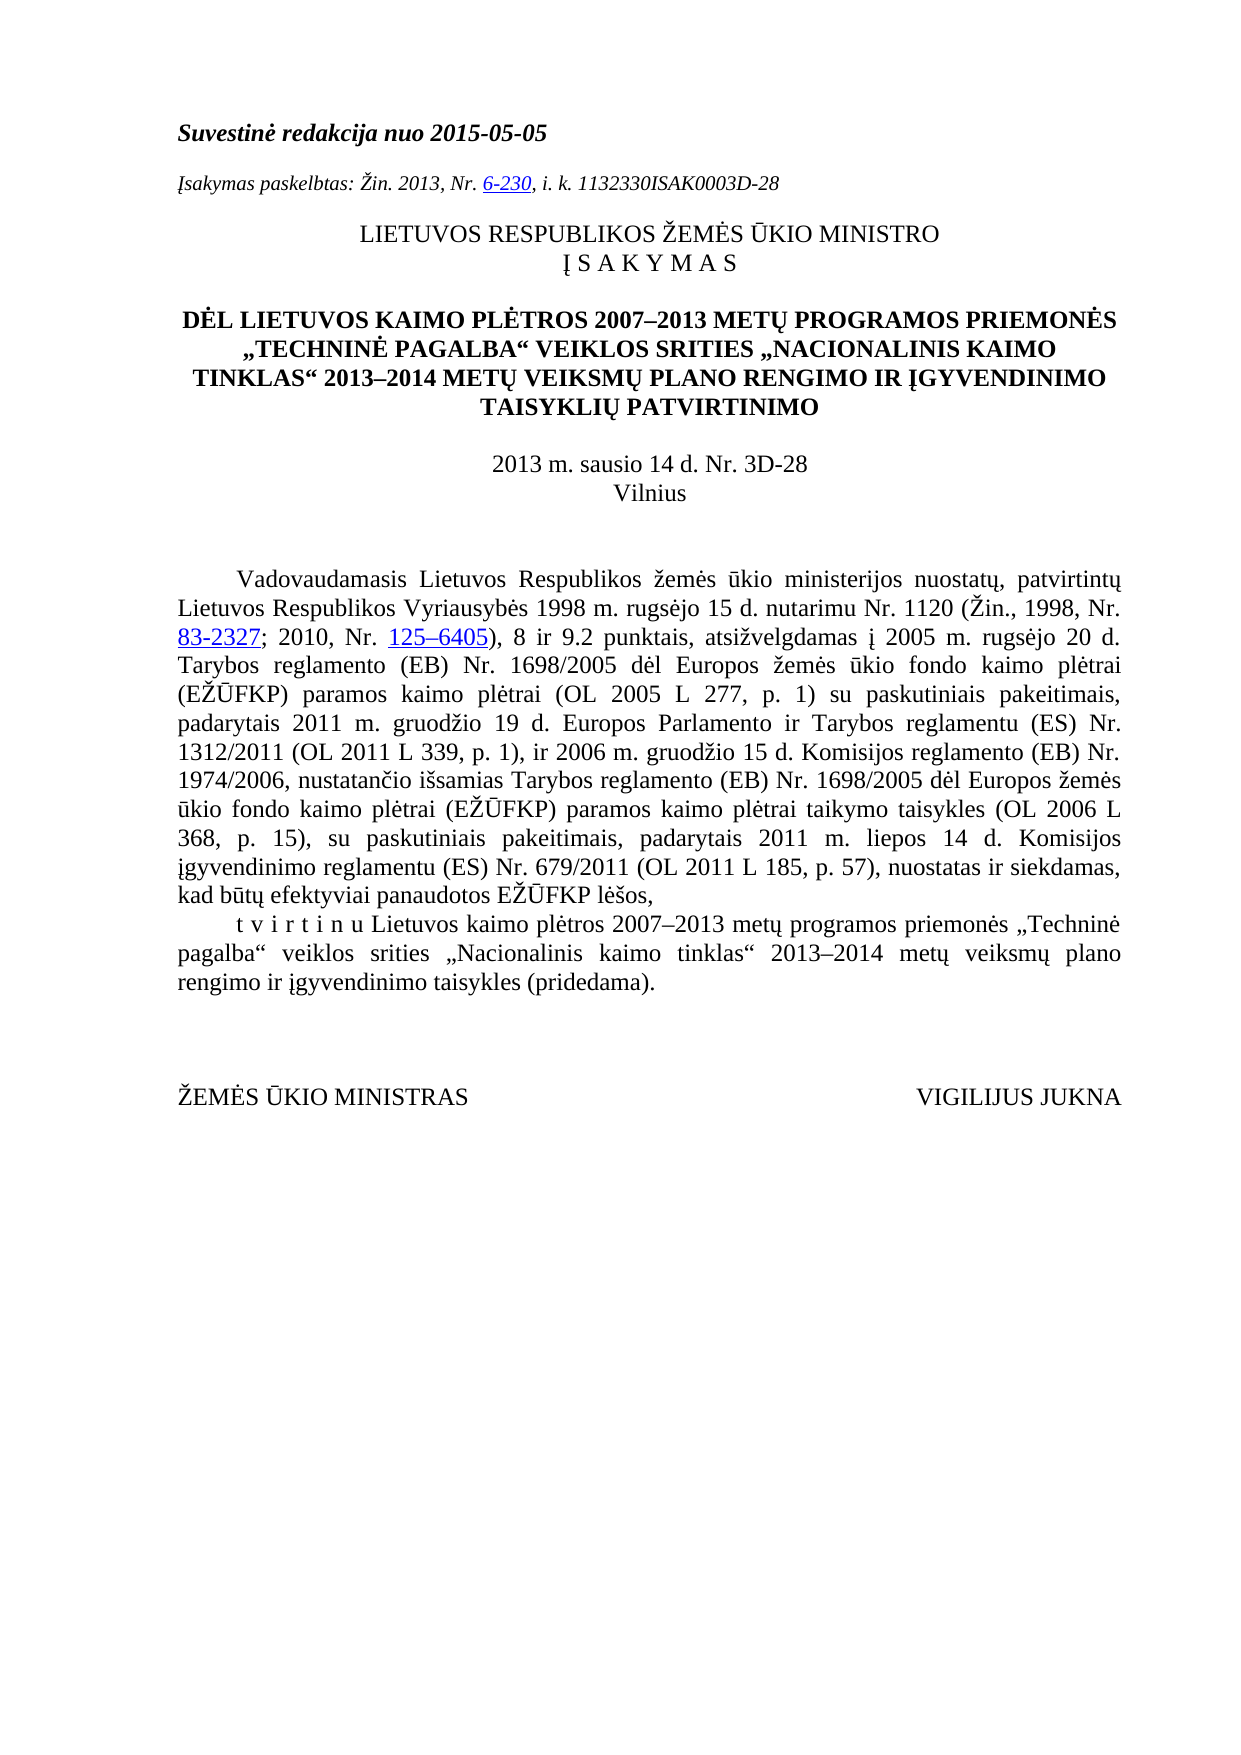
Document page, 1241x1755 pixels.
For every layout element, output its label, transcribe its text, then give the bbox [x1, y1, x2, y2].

text 2013 m. sausio 14 d. Nr. 3D-28 [177, 449, 1122, 478]
text LIETUVOS RESPUBLIKOS ŽEMĖS ŪKIO MINISTRO [177, 219, 1122, 248]
text Vilnius [177, 478, 1122, 507]
text Įsakymas paskelbtas: Žin. 2013, Nr. 6-230, i. k. 1132330ISAK0003D-28 [177, 171, 1122, 195]
text Į S A K Y M A S [177, 248, 1122, 277]
text Žemės ūkio ministras Vigilijus Jukna [177, 1082, 1122, 1110]
text t v i r t i n u Lietuvos kaimo plėtros 2007–2013 metų programos priemonės „Techninė pagalba“ veiklos srities „Nacionalinis kaimo tinklas“ 2013–2014 metų veiksmų plano rengimo ir įgyvendinimo taisykles (pridedama). [177, 909, 1122, 995]
text Suvestinė redakcija nuo 2015-05-05 [177, 118, 1122, 147]
text Vadovaudamasis Lietuvos Respublikos žemės ūkio ministerijos nuostatų, patvirtintų Lietuvos Respublikos Vyriausybės 1998 m. rugsėjo 15 d. nutarimu Nr. 1120 (Žin., 1998, Nr. 83-2327; 2010, Nr. 125–6405), 8 ir 9.2 punktais, atsižvelgdamas į 2005 m. rugsėjo 20 d. Tarybos reglamento (EB) Nr. 1698/2005 dėl Europos žemės ūkio fondo kaimo plėtrai (EŽŪFKP) paramos kaimo plėtrai (OL 2005 L 277, p. 1) su paskutiniais pakeitimais, padarytais 2011 m. gruodžio 19 d. Europos Parlamento ir Tarybos reglamentu (ES) Nr. 1312/2011 (OL 2011 L 339, p. 1), ir 2006 m. gruodžio 15 d. Komisijos reglamento (EB) Nr. 1974/2006, nustatančio išsamias Tarybos reglamento (EB) Nr. 1698/2005 dėl Europos žemės ūkio fondo kaimo plėtrai (EŽŪFKP) paramos kaimo plėtrai taikymo taisykles (OL 2006 L 368, p. 15), su paskutiniais pakeitimais, padarytais 2011 m. liepos 14 d. Komisijos įgyvendinimo reglamentu (ES) Nr. 679/2011 (OL 2011 L 185, p. 57), nuostatas ir siekdamas, kad būtų efektyviai panaudotos EŽŪFKP lėšos, [177, 564, 1122, 909]
text DĖL LIETUVOS KAIMO PLĖTROS 2007–2013 METŲ PROGRAMOS PRIEMONĖS „TECHNINĖ PAGALBA“ VEIKLOS SRITIES „NACIONALINIS KAIMO TINKLAS“ 2013–2014 METŲ VEIKSMŲ PLANO RENGIMO IR ĮGYVENDINIMO TAISYKLIŲ PATVIRTINIMO [177, 305, 1122, 420]
